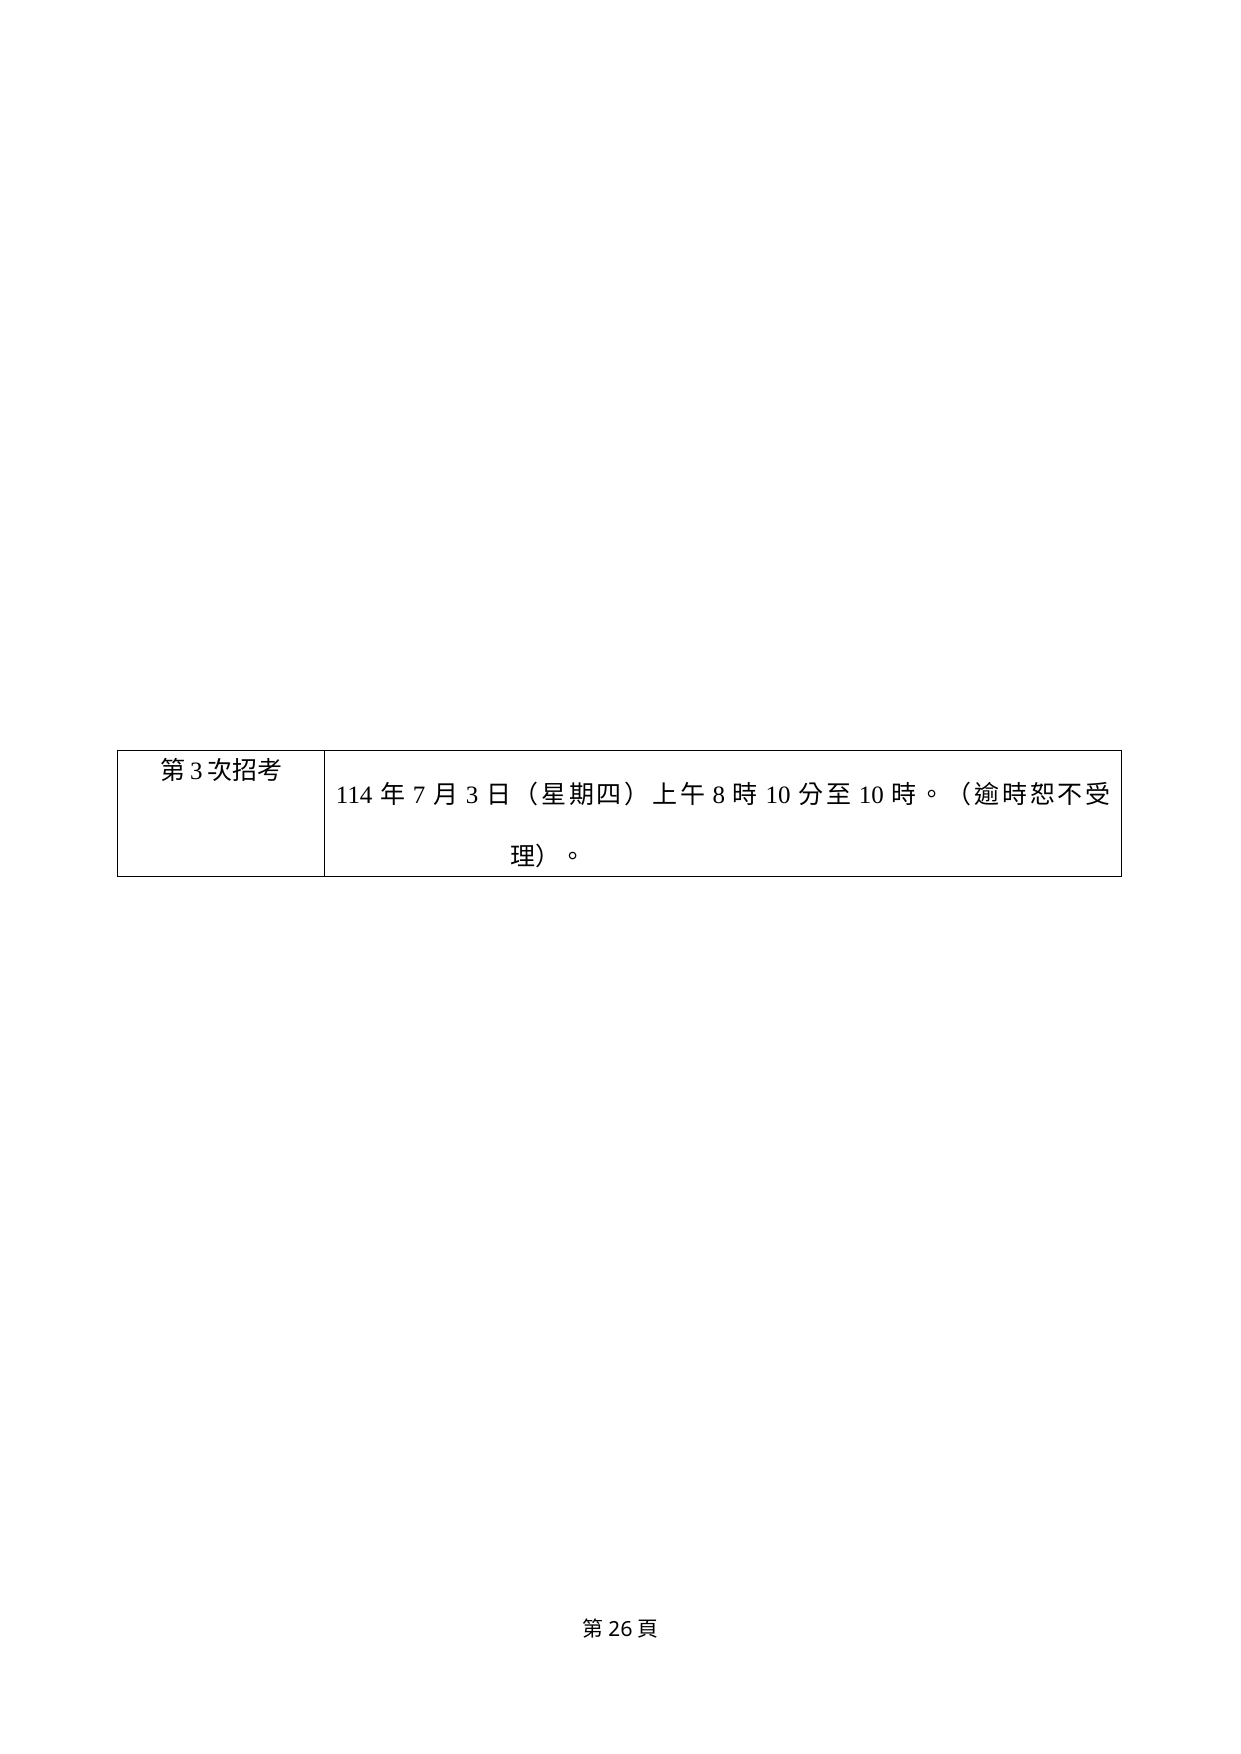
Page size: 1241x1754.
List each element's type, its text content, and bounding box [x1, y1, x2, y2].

table_cell 114年7月3日（星期四）上午8時10分至10時。（逾時恕不受理）。 [325, 751, 1121, 876]
table_cell 第3次招考 [118, 751, 324, 876]
